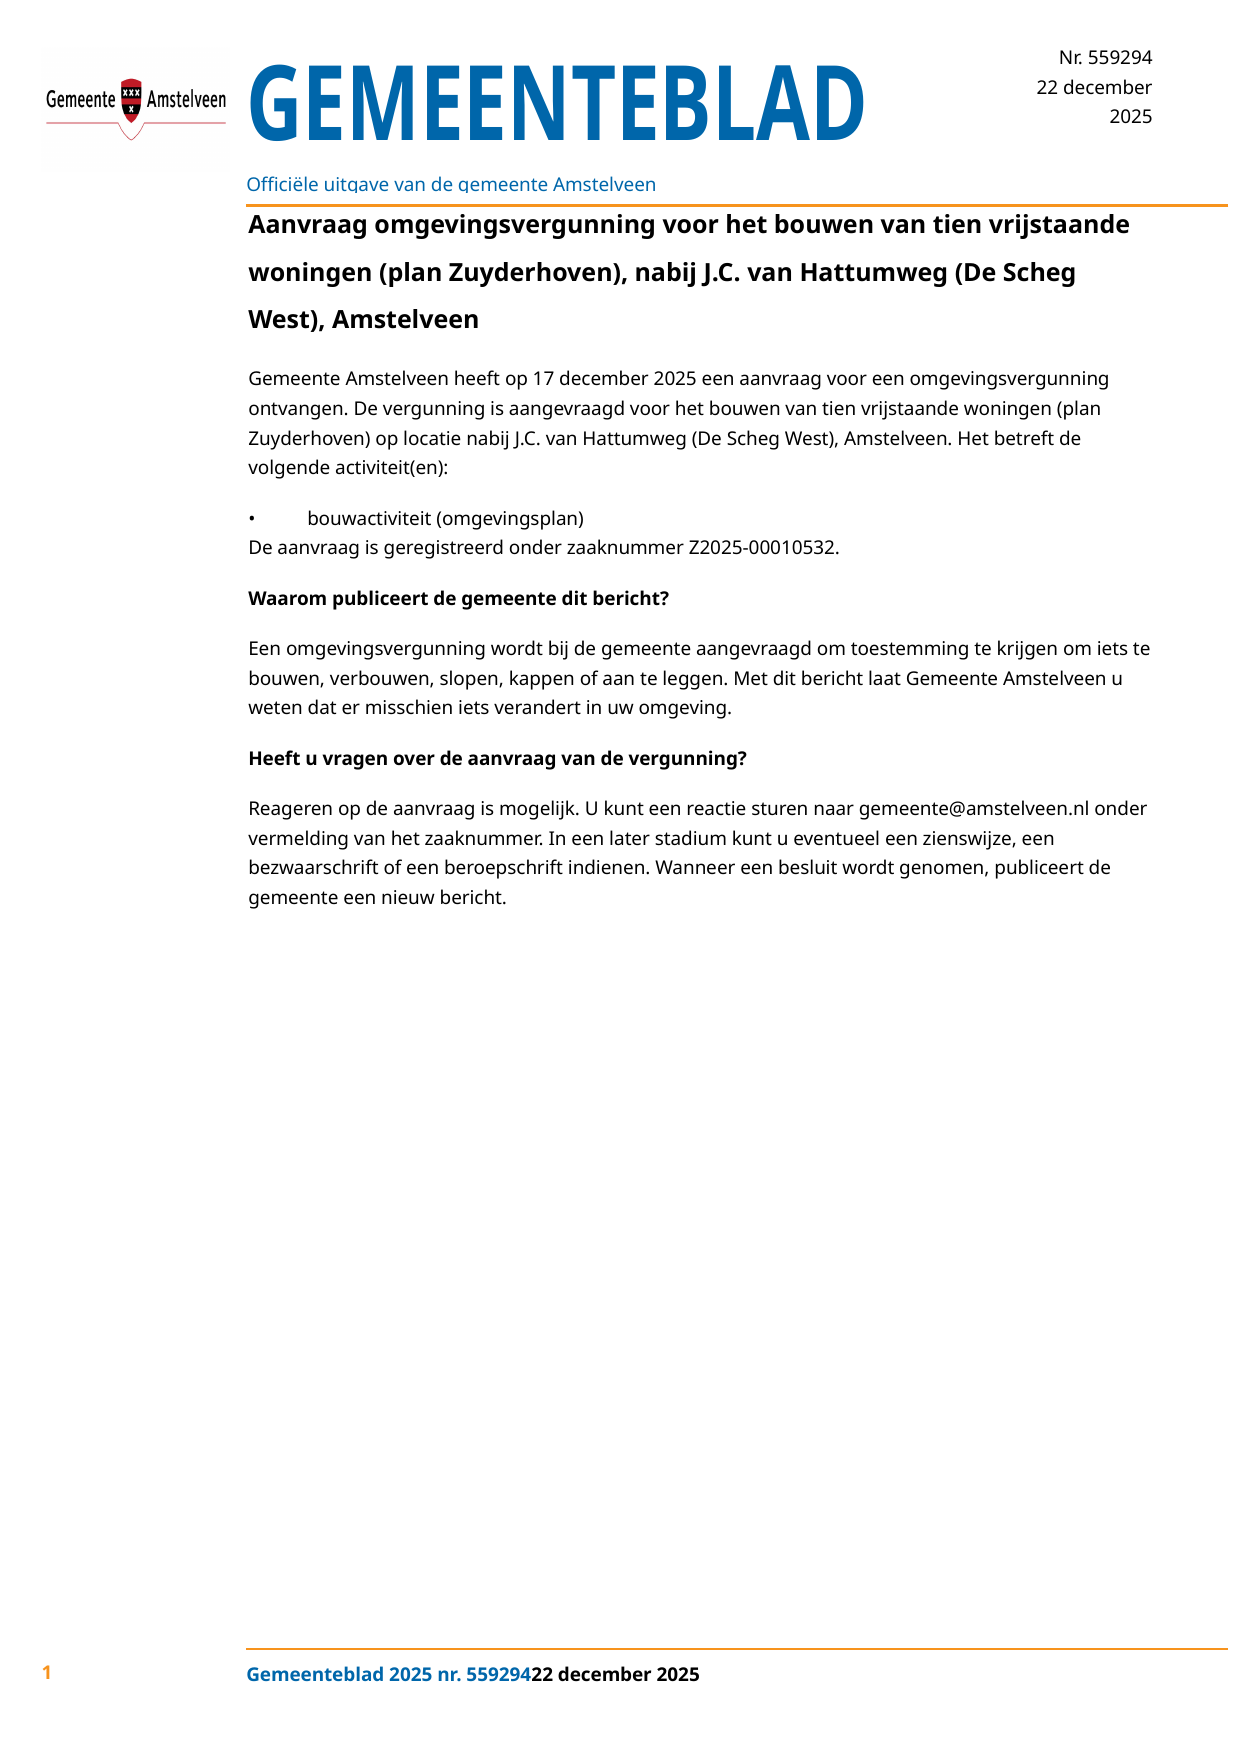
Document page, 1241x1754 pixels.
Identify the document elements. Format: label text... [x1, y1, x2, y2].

text Een omgevingsvergunning wordt bij de gemeente aangevraagd om toestemming te krijgen om iets te bouwen, verbouwen, slopen, kappen of aan te leggen. Met dit bericht laat Gemeente Amstelveen u weten dat er misschien iets verandert in uw omgeving. [248, 635, 1152, 720]
text Heeft u vragen over de aanvraag van de vergunning? [248, 745, 1152, 770]
text De aanvraag is geregistreerd onder zaaknummer Z2025-00010532. [248, 534, 1152, 560]
list bouwactiviteit (omgevingsplan) [248, 505, 1152, 530]
text Reageren op de aanvraag is mogelijk. U kunt een reactie sturen naar gemeente@amstelveen.nl onder vermelding van het zaaknummer. In een later stadium kunt u eventueel een zienswijze, een bezwaarschrift of een beroepschrift indienen. Wanneer een besluit wordt genomen, publiceert de gemeente een nieuw bericht. [248, 795, 1152, 909]
picture [41, 47, 231, 172]
text Aanvraag omgevingsvergunning voor het bouwen van tien vrijstaande woningen (plan Zuyderhoven), nabij J.C. van Hattumweg (De Scheg West), Amstelveen [248, 207, 1152, 336]
text Gemeente Amstelveen heeft op 17 december 2025 een aanvraag voor een omgevingsvergunning ontvangen. De vergunning is aangevraagd voor het bouwen van tien vrijstaande woningen (plan Zuyderhoven) op locatie nabij J.C. van Hattumweg (De Scheg West), Amstelveen. Het betreft de volgende activiteit(en): [248, 366, 1152, 480]
text Waarom publiceert de gemeente dit bericht? [248, 585, 1152, 610]
